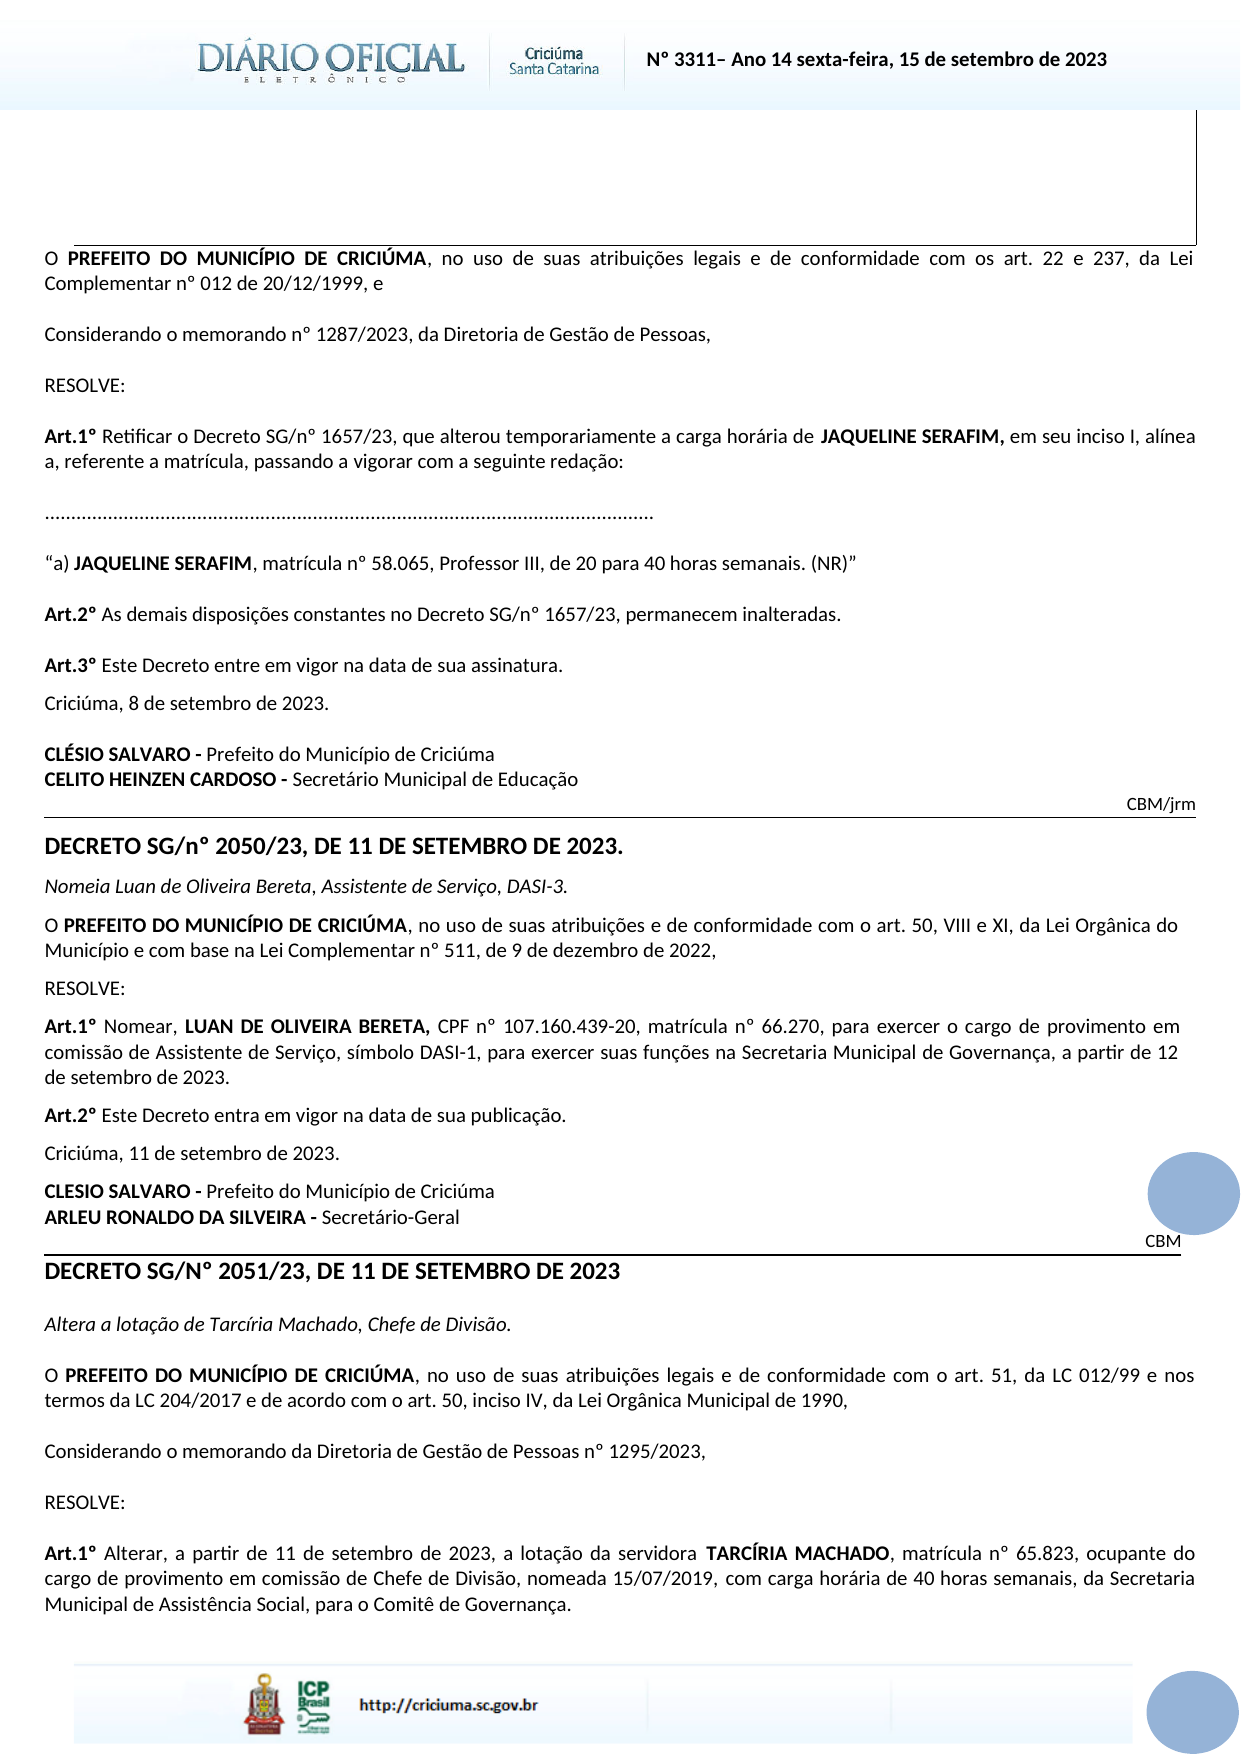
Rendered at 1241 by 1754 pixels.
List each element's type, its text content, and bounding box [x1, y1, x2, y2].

text Considerando o memorando da Diretoria de Gestão de Pessoas nº 1295/2023, [44, 1438, 1196, 1464]
text Art.2º Este Decreto entra em vigor na data de sua publicação. [44, 1102, 1181, 1128]
text O PREFEITO DO MUNICÍPIO DE CRICIÚMA, no uso de suas atribuições legais e de conformidade com os art. 22 e 237, da Lei Complementar nº 012 de 20/12/1999, e [44, 245, 1196, 296]
text Altera a lotação de Tarcíria Machado, Chefe de Divisão. [44, 1311, 1196, 1337]
text O PREFEITO DO MUNICÍPIO DE CRICIÚMA, no uso de suas atribuições e de conformidade com o art. 50, VIII e XI, da Lei Orgânica do Município e com base na Lei Complementar nº 511, de 9 de dezembro de 2022, [44, 912, 1181, 963]
text Art.1º Nomear, LUAN DE OLIVEIRA BERETA, CPF nº 107.160.439-20, matrícula nº 66.270, para exercer o cargo de provimento em comissão de Assistente de Serviço, símbolo DASI-1, para exercer suas funções na Secretaria Municipal de Governança, a partir de 12 de setembro de 2023. [44, 1013, 1181, 1090]
text “a) JAQUELINE SERAFIM, matrícula nº 58.065, Professor III, de 20 para 40 horas semanais. (NR)” [44, 550, 1196, 576]
text RESOLVE: [44, 372, 1196, 398]
text Considerando o memorando nº 1287/2023, da Diretoria de Gestão de Pessoas, [44, 321, 1196, 347]
text Art.1º Retificar o Decreto SG/nº 1657/23, que alterou temporariamente a carga horária de JAQUELINE SERAFIM, em seu inciso I, alínea a, referente a matrícula, passando a vigorar com a seguinte redação: [44, 423, 1196, 474]
text O PREFEITO DO MUNICÍPIO DE CRICIÚMA, no uso de suas atribuições legais e de conformidade com o art. 51, da LC 012/99 e nos termos da LC 204/2017 e de acordo com o art. 50, inciso IV, da Lei Orgânica Municipal de 1990, [44, 1362, 1196, 1413]
text DECRETO SG/nº 2050/23, DE 11 DE SETEMBRO DE 2023. [44, 830, 1196, 861]
text Art.2º As demais disposições constantes no Decreto SG/nº 1657/23, permanecem inalteradas. [44, 601, 1196, 626]
text RESOLVE: [44, 975, 1181, 1001]
text .................................................................................................................... [44, 499, 1196, 525]
text ARLEU RONALDO DA SILVEIRA - Secretário-Geral [44, 1204, 1168, 1229]
text Nomeia Luan de Oliveira Bereta, Assistente de Serviço, DASI-3. [44, 874, 1181, 899]
text Art.3º Este Decreto entre em vigor na data de sua assinatura. [44, 652, 1196, 677]
text DECRETO SG/Nº 2051/23, DE 11 DE SETEMBRO DE 2023 [44, 1256, 1196, 1286]
text Art.1º Alterar, a partir de 11 de setembro de 2023, a lotação da servidora TARCÍRIA MACHADO, matrícula nº 65.823, ocupante do cargo de provimento em comissão de Chefe de Divisão, nomeada 15/07/2019, com carga horária de 40 horas semanais, da Secretaria Municipal de Assistência Social, para o Comitê de Governança. [44, 1540, 1196, 1616]
text CLÉSIO SALVARO - Prefeito do Município de Criciúma [44, 741, 1196, 766]
text CBM/jrm [44, 792, 1196, 817]
text CBM [44, 1229, 1181, 1254]
text Criciúma, 8 de setembro de 2023. [44, 690, 1196, 715]
text CLESIO SALVARO - Prefeito do Município de Criciúma [44, 1179, 1150, 1204]
text CELITO HEINZEN CARDOSO - Secretário Municipal de Educação [44, 766, 1196, 792]
text RESOLVE: [44, 1489, 1196, 1515]
text Criciúma, 11 de setembro de 2023. [44, 1141, 1181, 1166]
